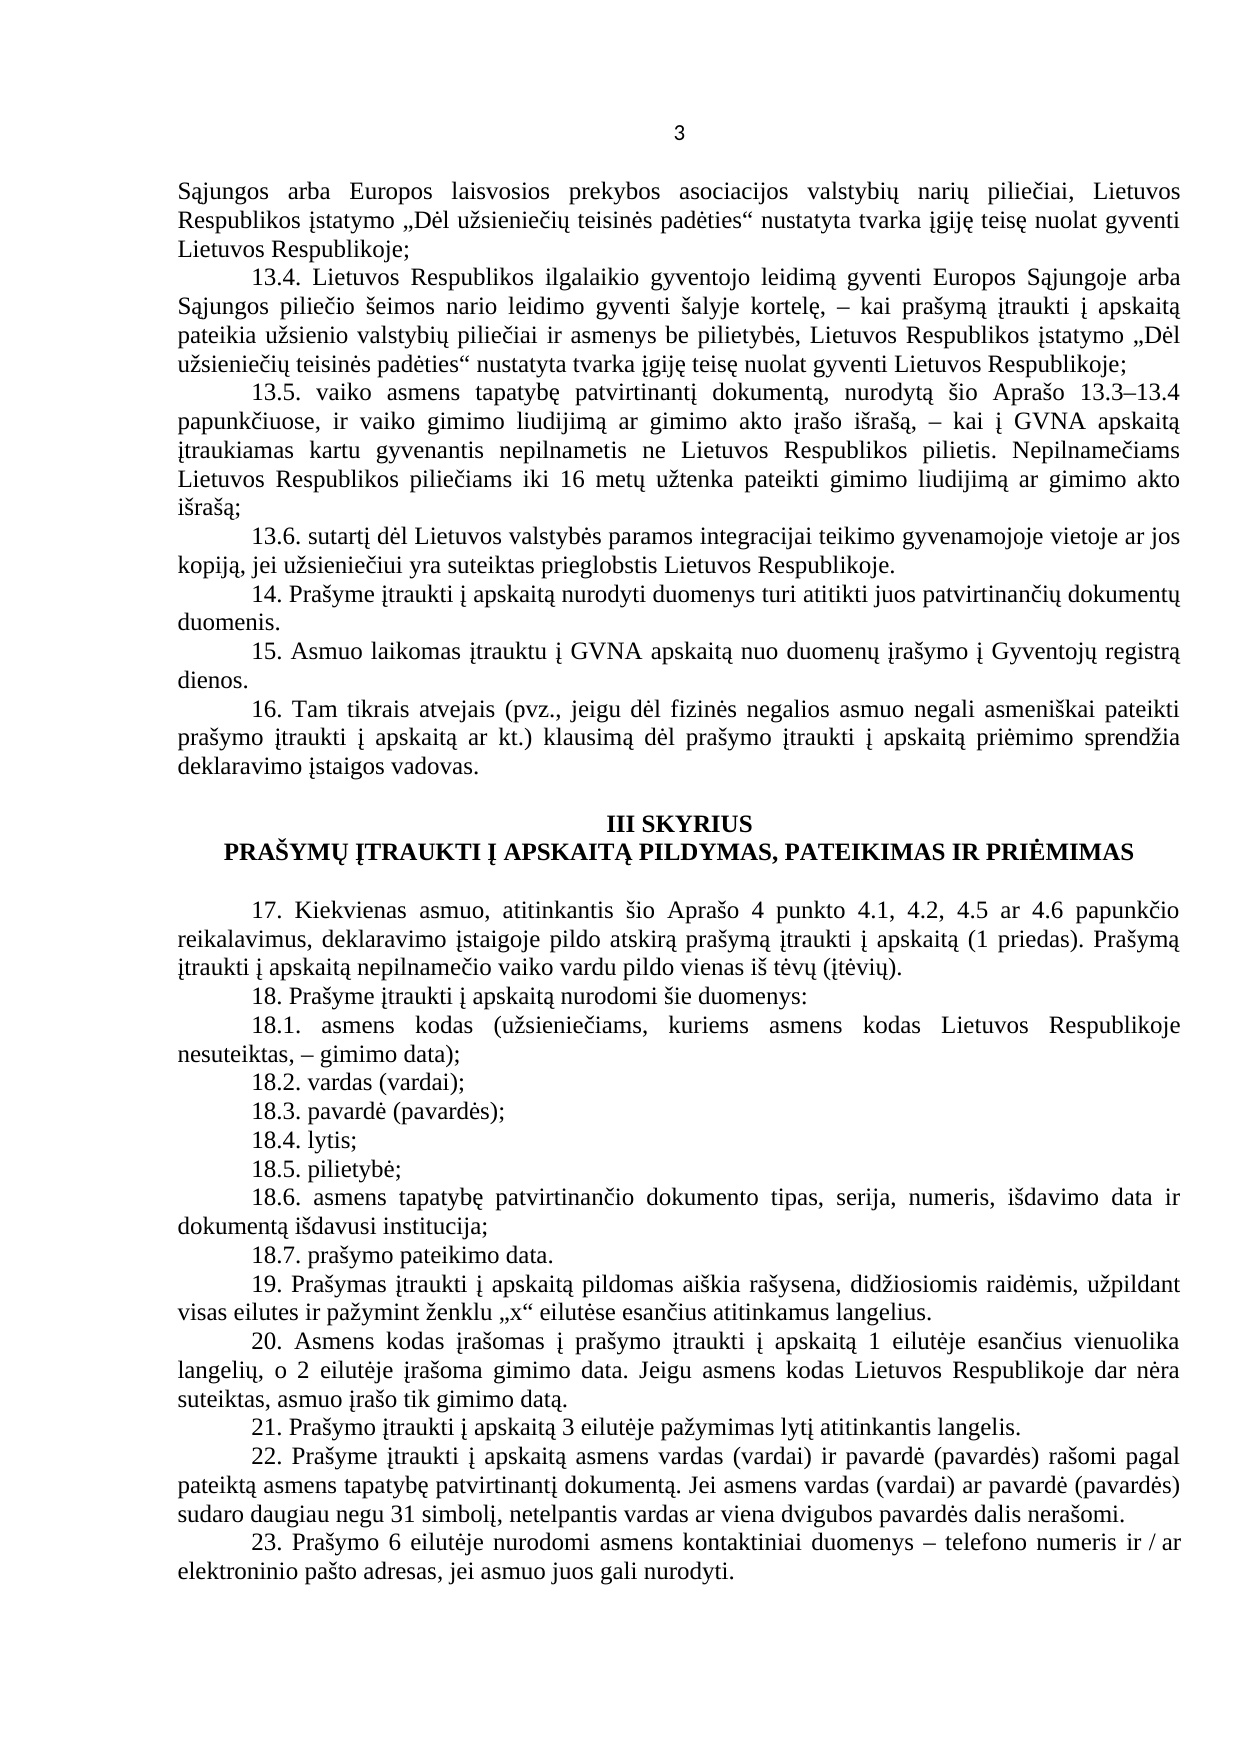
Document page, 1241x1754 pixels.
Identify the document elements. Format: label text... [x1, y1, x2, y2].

text 19. Prašymas įtraukti į apskaitą pildomas aiškia rašysena, didžiosiomis raidėmis, užpildant visas eilutes ir pažymint ženklu „x“ eilutėse esančius atitinkamus langelius. [177, 1269, 1181, 1326]
text 13.5. vaiko asmens tapatybę patvirtinantį dokumentą, nurodytą šio Aprašo 13.3–13.4 papunkčiuose, ir vaiko gimimo liudijimą ar gimimo akto įrašo išrašą, – kai į GVNA apskaitą įtraukiamas kartu gyvenantis nepilnametis ne Lietuvos Respublikos pilietis. Nepilnamečiams Lietuvos Respublikos piliečiams iki 16 metų užtenka pateikti gimimo liudijimą ar gimimo akto išrašą; [177, 377, 1181, 521]
text 17. Kiekvienas asmuo, atitinkantis šio Aprašo 4 punkto 4.1, 4.2, 4.5 ar 4.6 papunkčio reikalavimus, deklaravimo įstaigoje pildo atskirą prašymą įtraukti į apskaitą (1 priedas). Prašymą įtraukti į apskaitą nepilnamečio vaiko vardu pildo vienas iš tėvų (įtėvių). [177, 895, 1181, 981]
text 21. Prašymo įtraukti į apskaitą 3 eilutėje pažymimas lytį atitinkantis langelis. [177, 1412, 1181, 1441]
text 18.1. asmens kodas (užsieniečiams, kuriems asmens kodas Lietuvos Respublikoje nesuteiktas, – gimimo data); [177, 1010, 1181, 1067]
text 18.6. asmens tapatybę patvirtinančio dokumento tipas, serija, numeris, išdavimo data ir dokumentą išdavusi institucija; [177, 1182, 1181, 1240]
text 18.7. prašymo pateikimo data. [177, 1240, 1181, 1269]
text Sąjungos arba Europos laisvosios prekybos asociacijos valstybių narių piliečiai, Lietuvos Respublikos įstatymo „Dėl užsieniečių teisinės padėties“ nustatyta tvarka įgiję teisę nuolat gyventi Lietuvos Respublikoje; [177, 176, 1181, 262]
text 22. Prašyme įtraukti į apskaitą asmens vardas (vardai) ir pavardė (pavardės) rašomi pagal pateiktą asmens tapatybę patvirtinantį dokumentą. Jei asmens vardas (vardai) ar pavardė (pavardės) sudaro daugiau negu 31 simbolį, netelpantis vardas ar viena dvigubos pavardės dalis nerašomi. [177, 1441, 1181, 1527]
text 15. Asmuo laikomas įtrauktu į GVNA apskaitą nuo duomenų įrašymo į Gyventojų registrą dienos. [177, 636, 1181, 694]
text 23. Prašymo 6 eilutėje nurodomi asmens kontaktiniai duomenys – telefono numeris ir / ar elektroninio pašto adresas, jei asmuo juos gali nurodyti. [177, 1527, 1181, 1585]
text 14. Prašyme įtraukti į apskaitą nurodyti duomenys turi atitikti juos patvirtinančių dokumentų duomenis. [177, 579, 1181, 636]
text PRAŠYMŲ ĮTRAUKTI Į APSKAITĄ PILDYMAS, PATEIKIMAS IR PRIĖMIMAS [177, 837, 1181, 866]
text 13.4. Lietuvos Respublikos ilgalaikio gyventojo leidimą gyventi Europos Sąjungoje arba Sąjungos piliečio šeimos nario leidimo gyventi šalyje kortelę, – kai prašymą įtraukti į apskaitą pateikia užsienio valstybių piliečiai ir asmenys be pilietybės, Lietuvos Respublikos įstatymo „Dėl užsieniečių teisinės padėties“ nustatyta tvarka įgiję teisę nuolat gyventi Lietuvos Respublikoje; [177, 262, 1181, 377]
text 18.3. pavardė (pavardės); [177, 1096, 1181, 1125]
text 18.4. lytis; [177, 1125, 1181, 1154]
text III SKYRIUS [177, 809, 1181, 837]
text 18. Prašyme įtraukti į apskaitą nurodomi šie duomenys: [177, 981, 1181, 1010]
text 20. Asmens kodas įrašomas į prašymo įtraukti į apskaitą 1 eilutėje esančius vienuolika langelių, o 2 eilutėje įrašoma gimimo data. Jeigu asmens kodas Lietuvos Respublikoje dar nėra suteiktas, asmuo įrašo tik gimimo datą. [177, 1326, 1181, 1412]
text 16. Tam tikrais atvejais (pvz., jeigu dėl fizinės negalios asmuo negali asmeniškai pateikti prašymo įtraukti į apskaitą ar kt.) klausimą dėl prašymo įtraukti į apskaitą priėmimo sprendžia deklaravimo įstaigos vadovas. [177, 694, 1181, 780]
text 18.5. pilietybė; [177, 1154, 1181, 1182]
text 18.2. vardas (vardai); [177, 1067, 1181, 1096]
text 13.6. sutartį dėl Lietuvos valstybės paramos integracijai teikimo gyvenamojoje vietoje ar jos kopiją, jei užsieniečiui yra suteiktas prieglobstis Lietuvos Respublikoje. [177, 521, 1181, 579]
